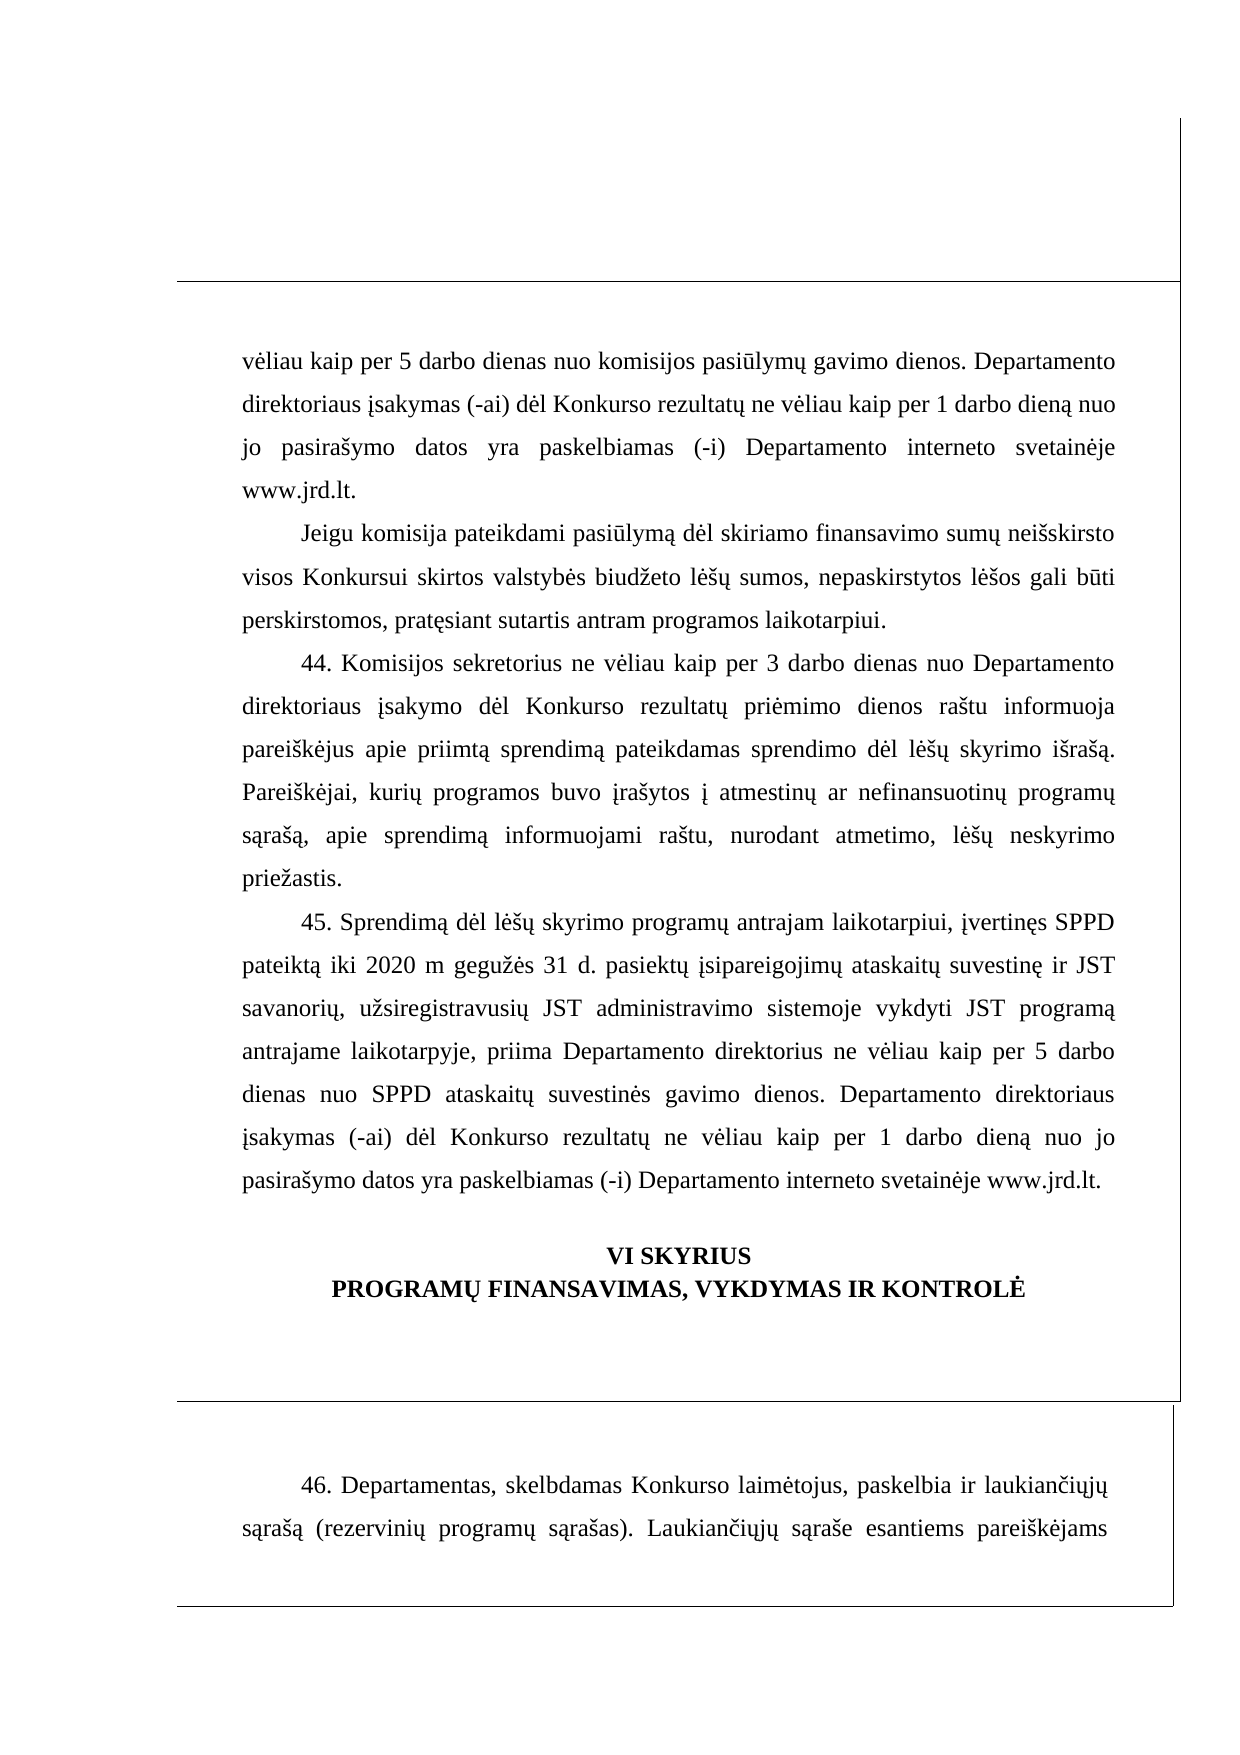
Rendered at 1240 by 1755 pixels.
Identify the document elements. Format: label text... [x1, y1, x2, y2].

text 46. Departamentas, skelbdamas Konkurso laimėtojus, paskelbia ir laukiančiųjų sąrašą (rezervinių programų sąrašas). Laukiančiųjų sąraše esantiems pareiškėjams finansavimas skiriamas, jeigu pareiškėjas, gavęs finansavimą, atsisako skirto viso ar dalies programos laikotarpiui skirto finansavimo, nepasirašo Sutarties per Nuostatų 55 punkte nurodytą terminą, pasirašyta Sutartis nutraukiama arba esant papildomam finansavimui. [177, 1405, 1173, 1606]
text VI SKYRIUS [177, 1177, 1181, 1210]
text 44. Komisijos sekretorius ne vėliau kaip per 3 darbo dienas nuo Departamento direktoriaus įsakymo dėl Konkurso rezultatų priėmimo dienos raštu informuoja pareiškėjus apie priimtą sprendimą pateikdamas sprendimo dėl lėšų skyrimo išrašą. Pareiškėjai, kurių programos buvo įrašytos į atmestinų ar nefinansuotinų programų sąrašą, apie sprendimą informuojami raštu, nurodant atmetimo, lėšų neskyrimo priežastis. [177, 583, 1181, 842]
text 45. Sprendimą dėl lėšų skyrimo programų antrajam laikotarpiui, įvertinęs SPPD pateiktą iki 2020 m gegužės 31 d. pasiektų įsipareigojimų ataskaitų suvestinę ir JST savanorių, užsiregistravusių JST administravimo sistemoje vykdyti JST programą antrajame laikotarpyje, priima Departamento direktorius ne vėliau kaip per 5 darbo dienas nuo SPPD ataskaitų suvestinės gavimo dienos. Departamento direktoriaus įsakymas (-ai) dėl Konkurso rezultatų ne vėliau kaip per 1 darbo dieną nuo jo pasirašymo datos yra paskelbiamas (-i) Departamento interneto svetainėje www.jrd.lt. [177, 842, 1181, 1177]
text Jeigu komisija pateikdami pasiūlymą dėl skiriamo finansavimo sumų neišskirsto visos Konkursui skirtos valstybės biudžeto lėšų sumos, nepaskirstytos lėšos gali būti perskirstomos, pratęsiant sutartis antram programos laikotarpiui. [177, 454, 1181, 583]
text PROGRAMŲ FINANSAVIMAS, VYKDYMAS IR KONTROLĖ [177, 1210, 1181, 1303]
text 43. Sprendimą dėl lėšų skyrimo programų pirmajam laikotarpiui, įvertinęs komisijos pasiūlymus ir (ar) ekspertų išvadas, priima Departamento direktorius ne vėliau kaip per 5 darbo dienas nuo komisijos pasiūlymų gavimo dienos. Departamento direktoriaus įsakymas (-ai) dėl Konkurso rezultatų ne vėliau kaip per 1 darbo dieną nuo jo pasirašymo datos yra paskelbiamas (-i) Departamento interneto svetainėje www.jrd.lt. [177, 281, 1180, 454]
